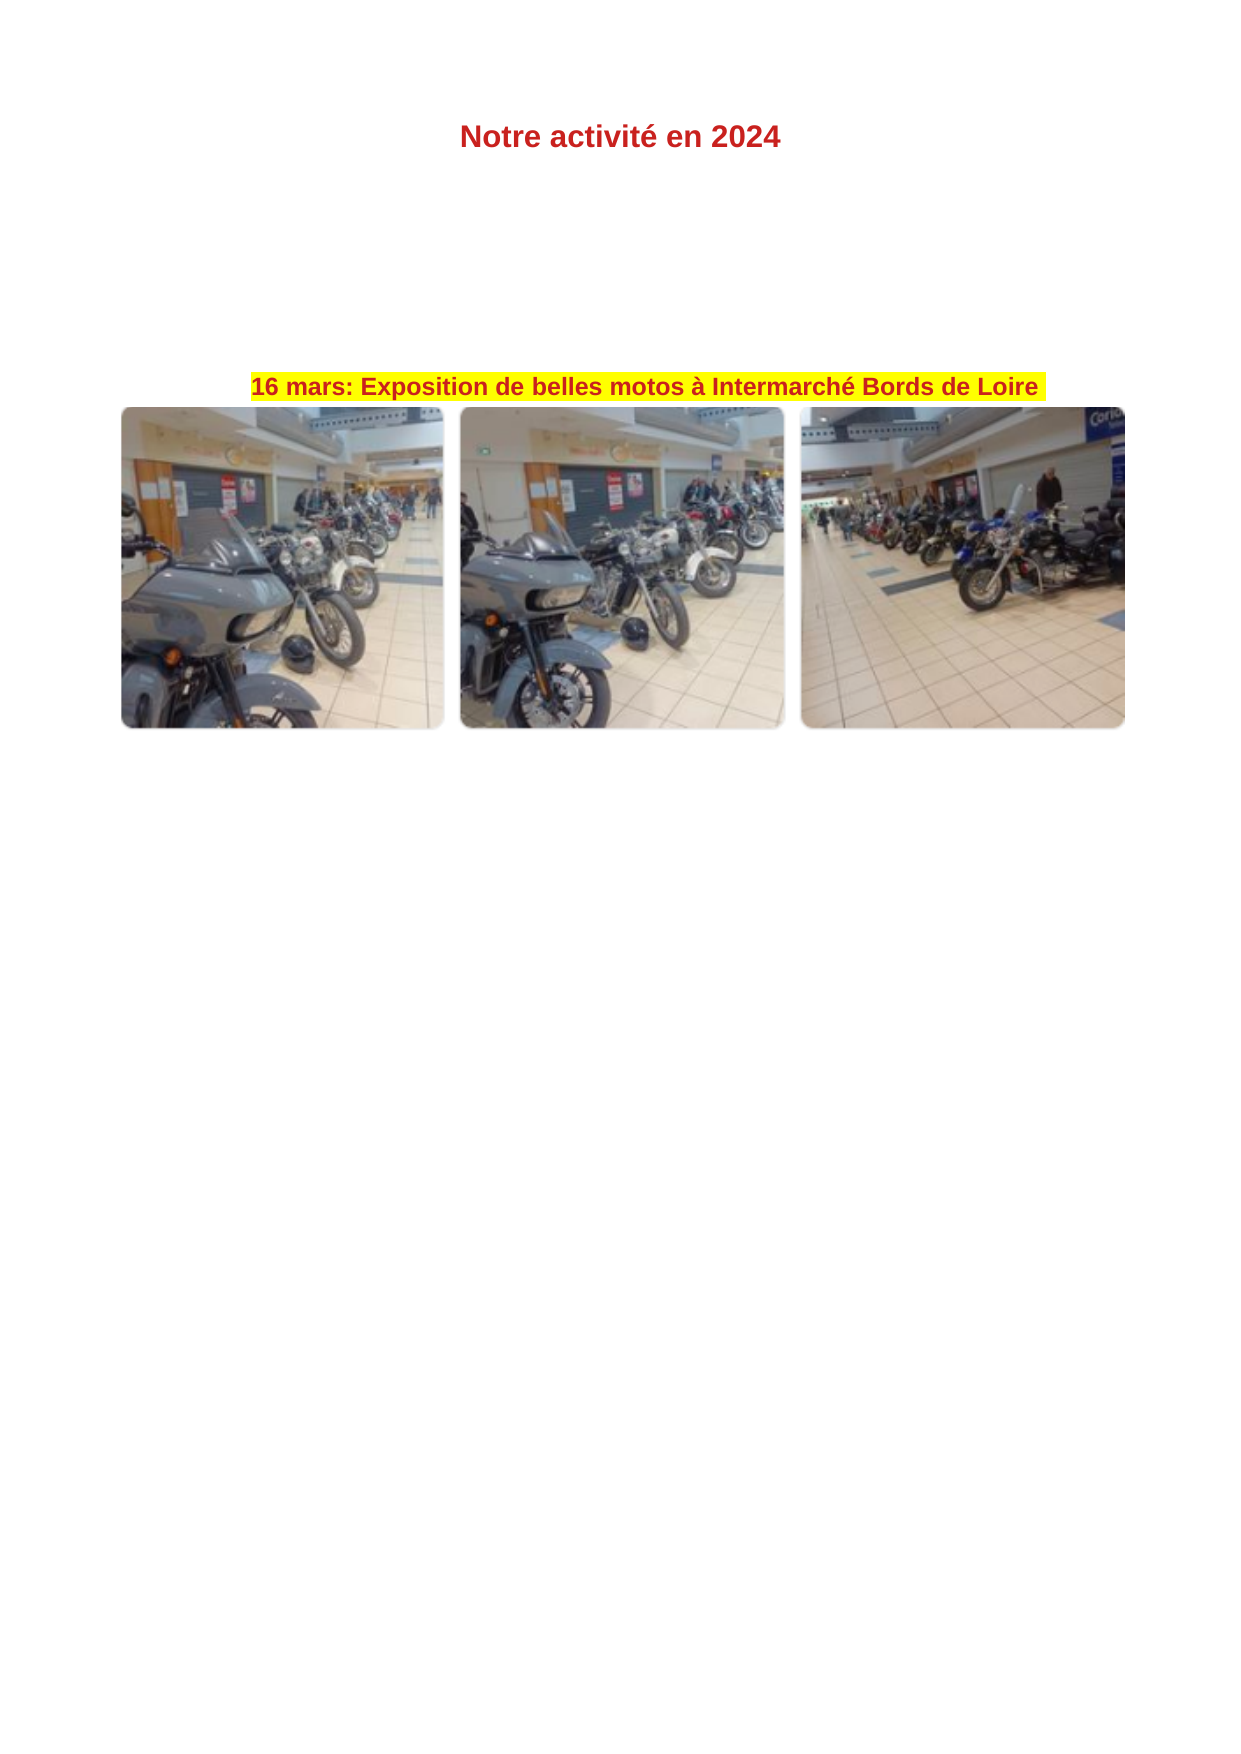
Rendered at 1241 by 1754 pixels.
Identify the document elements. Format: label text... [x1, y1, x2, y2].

text Notre activité en 2024 [118, 118, 1122, 154]
picture [120, 407, 1125, 732]
text 16 mars: Exposition de belles motos à Intermarché Bords de Loire [91, 372, 1205, 401]
